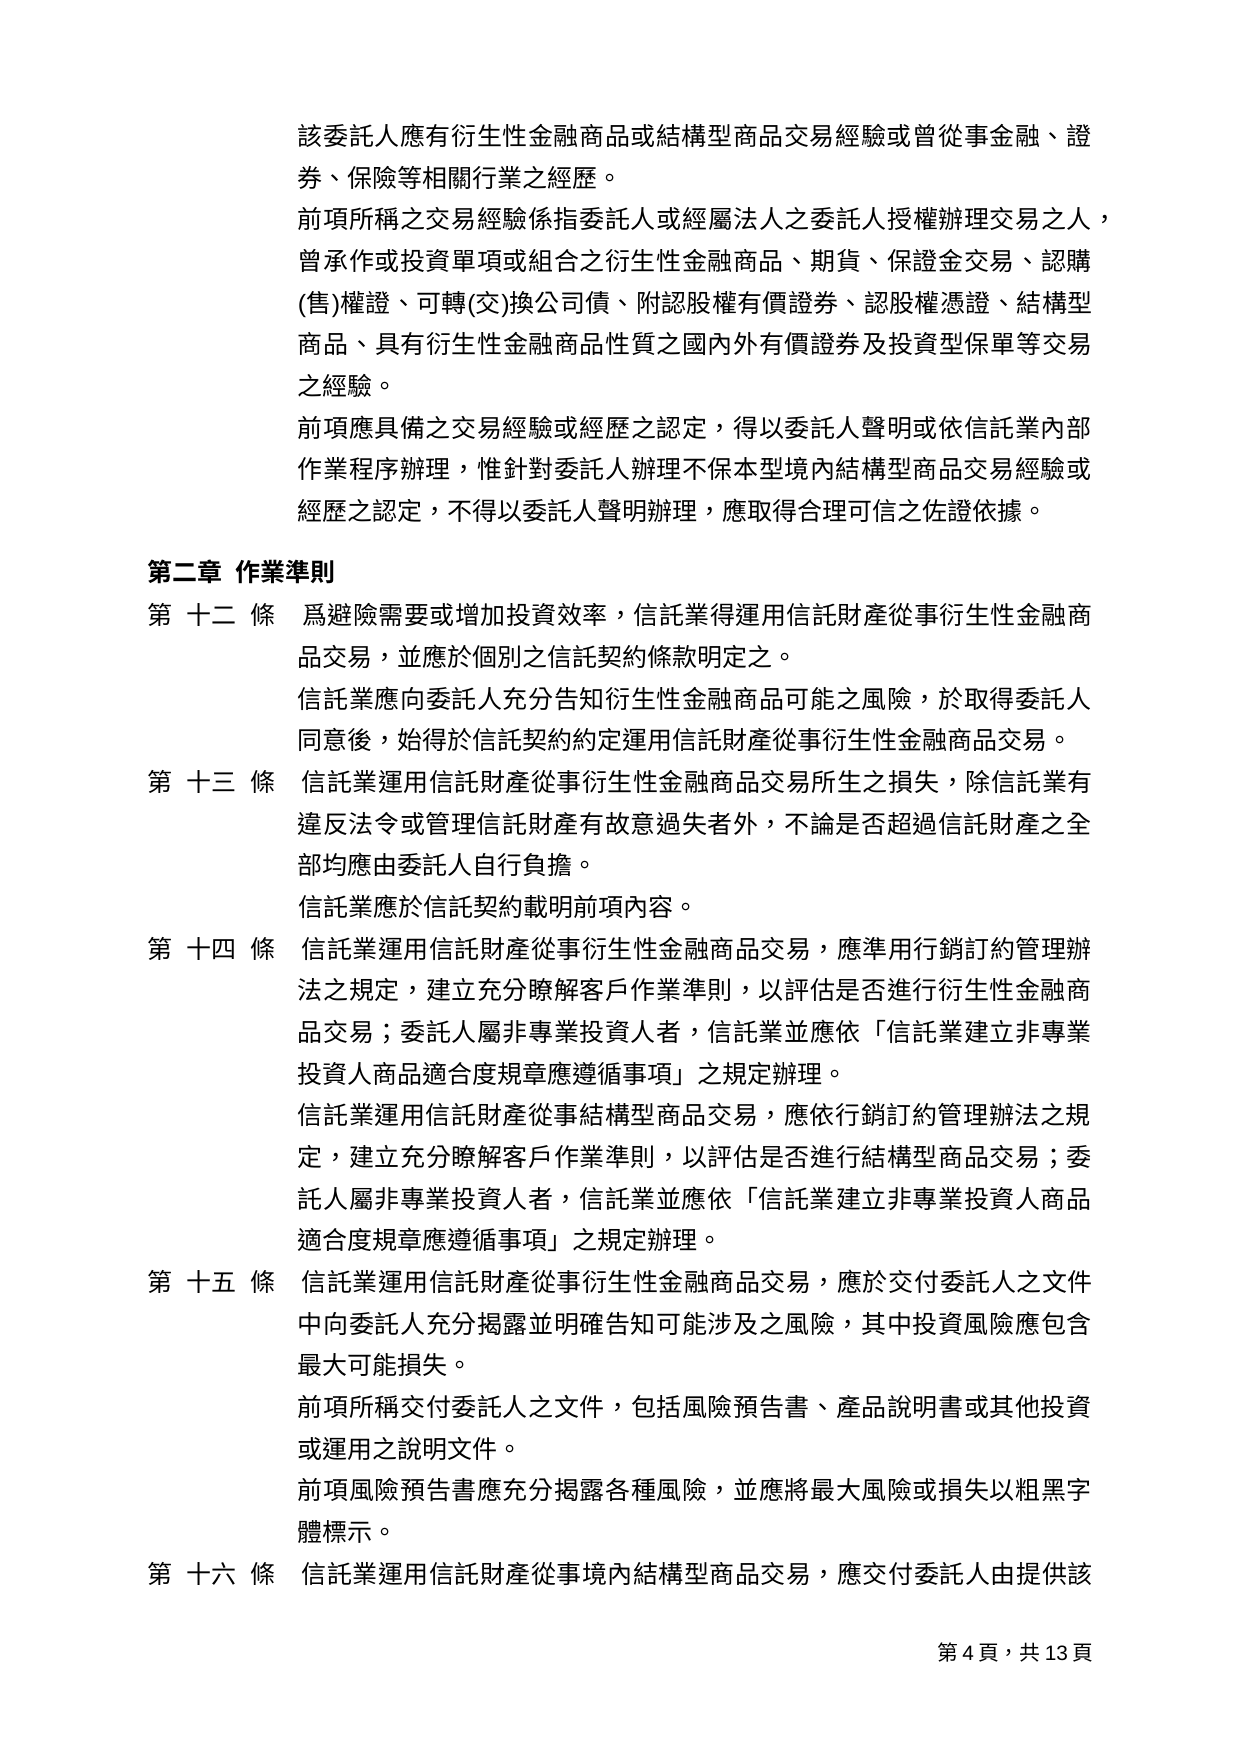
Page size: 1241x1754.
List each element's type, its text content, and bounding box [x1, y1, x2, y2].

text 第 十五 條 信託業運用信託財產從事衍生性金融商品交易，應於交付委託人之文件中向委託人充分揭露並明確告知可能涉及之風險，其中投資風險應包含最大可能損失。 [148, 1258, 1092, 1383]
text 第 十四 條 信託業運用信託財產從事衍生性金融商品交易，應準用行銷訂約管理辦法之規定，建立充分瞭解客戶作業準則，以評估是否進行衍生性金融商品交易；委託人屬非專業投資人者，信託業並應依「信託業建立非專業投資人商品適合度規章應遵循事項」之規定辦理。 [148, 925, 1092, 1091]
text 信託業應向委託人充分告知衍生性金融商品可能之風險，於取得委託人同意後，始得於信託契約約定運用信託財產從事衍生性金融商品交易。 [298, 675, 1092, 758]
text 第 十三 條 信託業運用信託財產從事衍生性金融商品交易所生之損失，除信託業有違反法令或管理信託財產有故意過失者外，不論是否超過信託財產之全部均應由委託人自行負擔。 [148, 758, 1092, 883]
text 信託業應於信託契約載明前項內容。 [298, 883, 1092, 925]
text 第 十六 條 信託業運用信託財產從事境內結構型商品交易，應交付委託人由提供該 [148, 1550, 1092, 1591]
text 信託業運用信託財產從事結構型商品交易，應依行銷訂約管理辦法之規定，建立充分瞭解客戶作業準則，以評估是否進行結構型商品交易；委託人屬非專業投資人者，信託業並應依「信託業建立非專業投資人商品適合度規章應遵循事項」之規定辦理。 [298, 1091, 1092, 1258]
text 前項風險預告書應充分揭露各種風險，並應將最大風險或損失以粗黑字體標示。 [298, 1466, 1092, 1550]
text 前項所稱之交易經驗係指委託人或經屬法人之委託人授權辦理交易之人，曾承作或投資單項或組合之衍生性金融商品、期貨、保證金交易、認購(售)權證、可轉(交)換公司債、附認股權有價證券、認股權憑證、結構型商品、具有衍生性金融商品性質之國內外有價證券及投資型保單等交易之經驗。 [298, 196, 1092, 404]
text 第 十二 條 爲避險需要或增加投資效率，信託業得運用信託財產從事衍生性金融商品交易，並應於個別之信託契約條款明定之。 [148, 591, 1092, 675]
text 第 十一 條 信託業運用信託財產於境內結構型商品交易，對委託人屬非專業投資人，該委託人應有衍生性金融商品或結構型商品交易經驗或曾從事金融、證券、保險等相關行業之經歷。 [148, 112, 1092, 196]
text 前項所稱交付委託人之文件，包括風險預告書、產品說明書或其他投資或運用之說明文件。 [298, 1383, 1092, 1466]
text 前項應具備之交易經驗或經歷之認定，得以委託人聲明或依信託業內部作業程序辦理，惟針對委託人辦理不保本型境內結構型商品交易經驗或經歷之認定，不得以委託人聲明辦理，應取得合理可信之佐證依據。 [298, 404, 1092, 529]
text 第二章 作業準則 [148, 529, 1092, 591]
